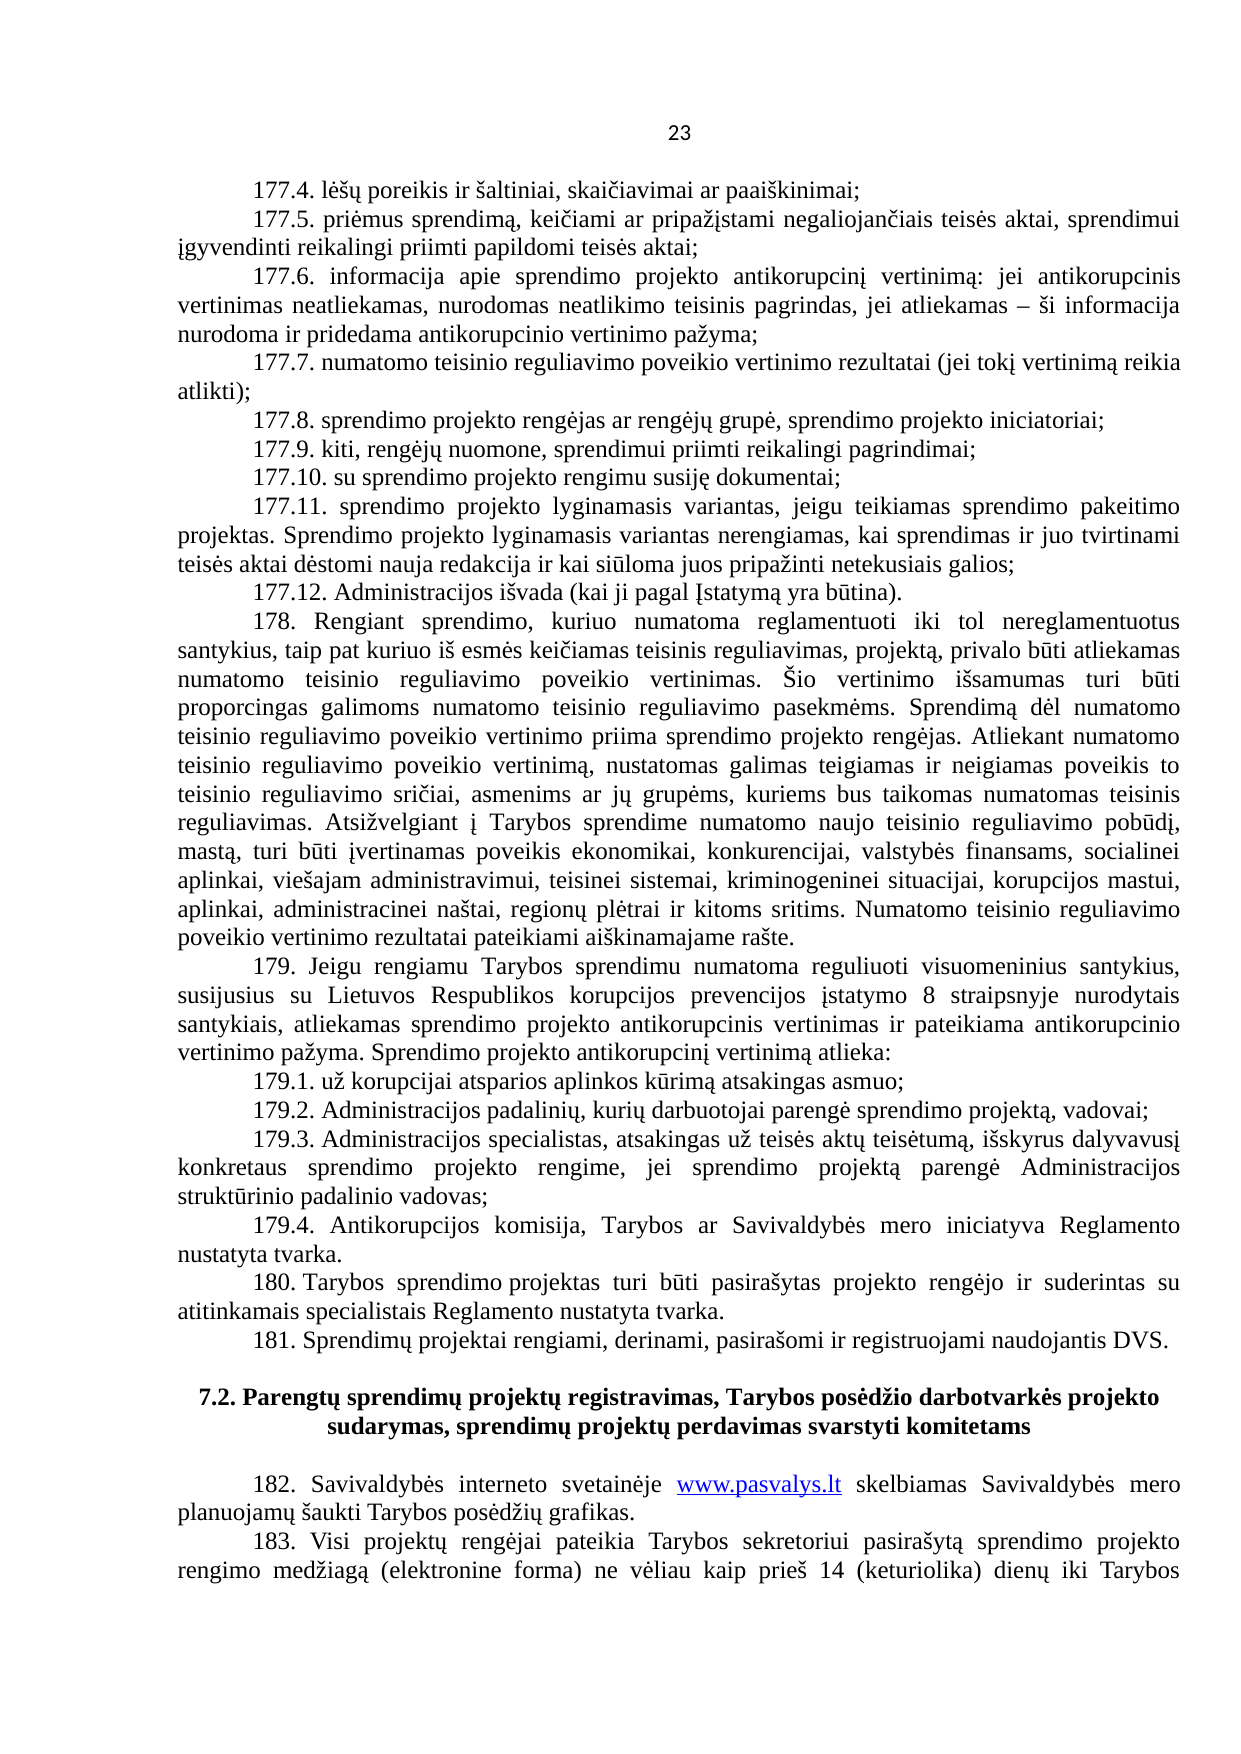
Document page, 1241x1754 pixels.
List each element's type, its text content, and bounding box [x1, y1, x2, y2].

text 178. Rengiant sprendimo, kuriuo numatoma reglamentuoti iki tol nereglamentuotus santykius, taip pat kuriuo iš esmės keičiamas teisinis reguliavimas, projektą, privalo būti atliekamas numatomo teisinio reguliavimo poveikio vertinimas. Šio vertinimo išsamumas turi būti proporcingas galimoms numatomo teisinio reguliavimo pasekmėms. Sprendimą dėl numatomo teisinio reguliavimo poveikio vertinimo priima sprendimo projekto rengėjas. Atliekant numatomo teisinio reguliavimo poveikio vertinimą, nustatomas galimas teigiamas ir neigiamas poveikis to teisinio reguliavimo sričiai, asmenims ar jų grupėms, kuriems bus taikomas numatomas teisinis reguliavimas. Atsižvelgiant į Tarybos sprendime numatomo naujo teisinio reguliavimo pobūdį, mastą, turi būti įvertinamas poveikis ekonomikai, konkurencijai, valstybės finansams, socialinei aplinkai, viešajam administravimui, teisinei sistemai, kriminogeninei situacijai, korupcijos mastui, aplinkai, administracinei naštai, regionų plėtrai ir kitoms sritims. Numatomo teisinio reguliavimo poveikio vertinimo rezultatai pateikiami aiškinamajame rašte. [177, 606, 1181, 951]
text 179.2. Administracijos padalinių, kurių darbuotojai parengė sprendimo projektą, vadovai; [177, 1095, 1181, 1124]
text 179.3. Administracijos specialistas, atsakingas už teisės aktų teisėtumą, išskyrus dalyvavusį konkretaus sprendimo projekto rengime, jei sprendimo projektą parengė Administracijos struktūrinio padalinio vadovas; [177, 1124, 1181, 1210]
text 183. Visi projektų rengėjai pateikia Tarybos sekretoriui pasirašytą sprendimo projekto rengimo medžiagą (elektronine forma) ne vėliau kaip prieš 14 (keturiolika) dienų iki Tarybos [177, 1526, 1181, 1584]
text 177.7. numatomo teisinio reguliavimo poveikio vertinimo rezultatai (jei tokį vertinimą reikia atlikti); [177, 347, 1181, 405]
text 177.8. sprendimo projekto rengėjas ar rengėjų grupė, sprendimo projekto iniciatoriai; [177, 405, 1181, 434]
text 177.4. lėšų poreikis ir šaltiniai, skaičiavimai ar paaiškinimai; [177, 175, 1181, 204]
text 7.2. Parengtų sprendimų projektų registravimas, Tarybos posėdžio darbotvarkės projekto sudarymas, sprendimų projektų perdavimas svarstyti komitetams [177, 1382, 1181, 1440]
text 179.4. Antikorupcijos komisija, Tarybos ar Savivaldybės mero iniciatyva Reglamento nustatyta tvarka. [177, 1210, 1181, 1267]
text 177.6. informacija apie sprendimo projekto antikorupcinį vertinimą: jei antikorupcinis vertinimas neatliekamas, nurodomas neatlikimo teisinis pagrindas, jei atliekamas – ši informacija nurodoma ir pridedama antikorupcinio vertinimo pažyma; [177, 261, 1181, 347]
text 177.10. su sprendimo projekto rengimu susiję dokumentai; [177, 462, 1181, 491]
text 180. Tarybos sprendimo projektas turi būti pasirašytas projekto rengėjo ir suderintas su atitinkamais specialistais Reglamento nustatyta tvarka. [177, 1267, 1181, 1325]
text 179.1. už korupcijai atsparios aplinkos kūrimą atsakingas asmuo; [177, 1066, 1181, 1095]
text 179. Jeigu rengiamu Tarybos sprendimu numatoma reguliuoti visuomeninius santykius, susijusius su Lietuvos Respublikos korupcijos prevencijos įstatymo 8 straipsnyje nurodytais santykiais, atliekamas sprendimo projekto antikorupcinis vertinimas ir pateikiama antikorupcinio vertinimo pažyma. Sprendimo projekto antikorupcinį vertinimą atlieka: [177, 951, 1181, 1066]
text 177.5. priėmus sprendimą, keičiami ar pripažįstami negaliojančiais teisės aktai, sprendimui įgyvendinti reikalingi priimti papildomi teisės aktai; [177, 204, 1181, 261]
text 182. Savivaldybės interneto svetainėje www.pasvalys.lt skelbiamas Savivaldybės mero planuojamų šaukti Tarybos posėdžių grafikas. [177, 1469, 1181, 1526]
text 181. Sprendimų projektai rengiami, derinami, pasirašomi ir registruojami naudojantis DVS. [177, 1325, 1181, 1354]
text 177.12. Administracijos išvada (kai ji pagal Įstatymą yra būtina). [177, 577, 1181, 606]
text 177.9. kiti, rengėjų nuomone, sprendimui priimti reikalingi pagrindimai; [177, 434, 1181, 462]
text 177.11. sprendimo projekto lyginamasis variantas, jeigu teikiamas sprendimo pakeitimo projektas. Sprendimo projekto lyginamasis variantas nerengiamas, kai sprendimas ir juo tvirtinami teisės aktai dėstomi nauja redakcija ir kai siūloma juos pripažinti netekusiais galios; [177, 491, 1181, 577]
